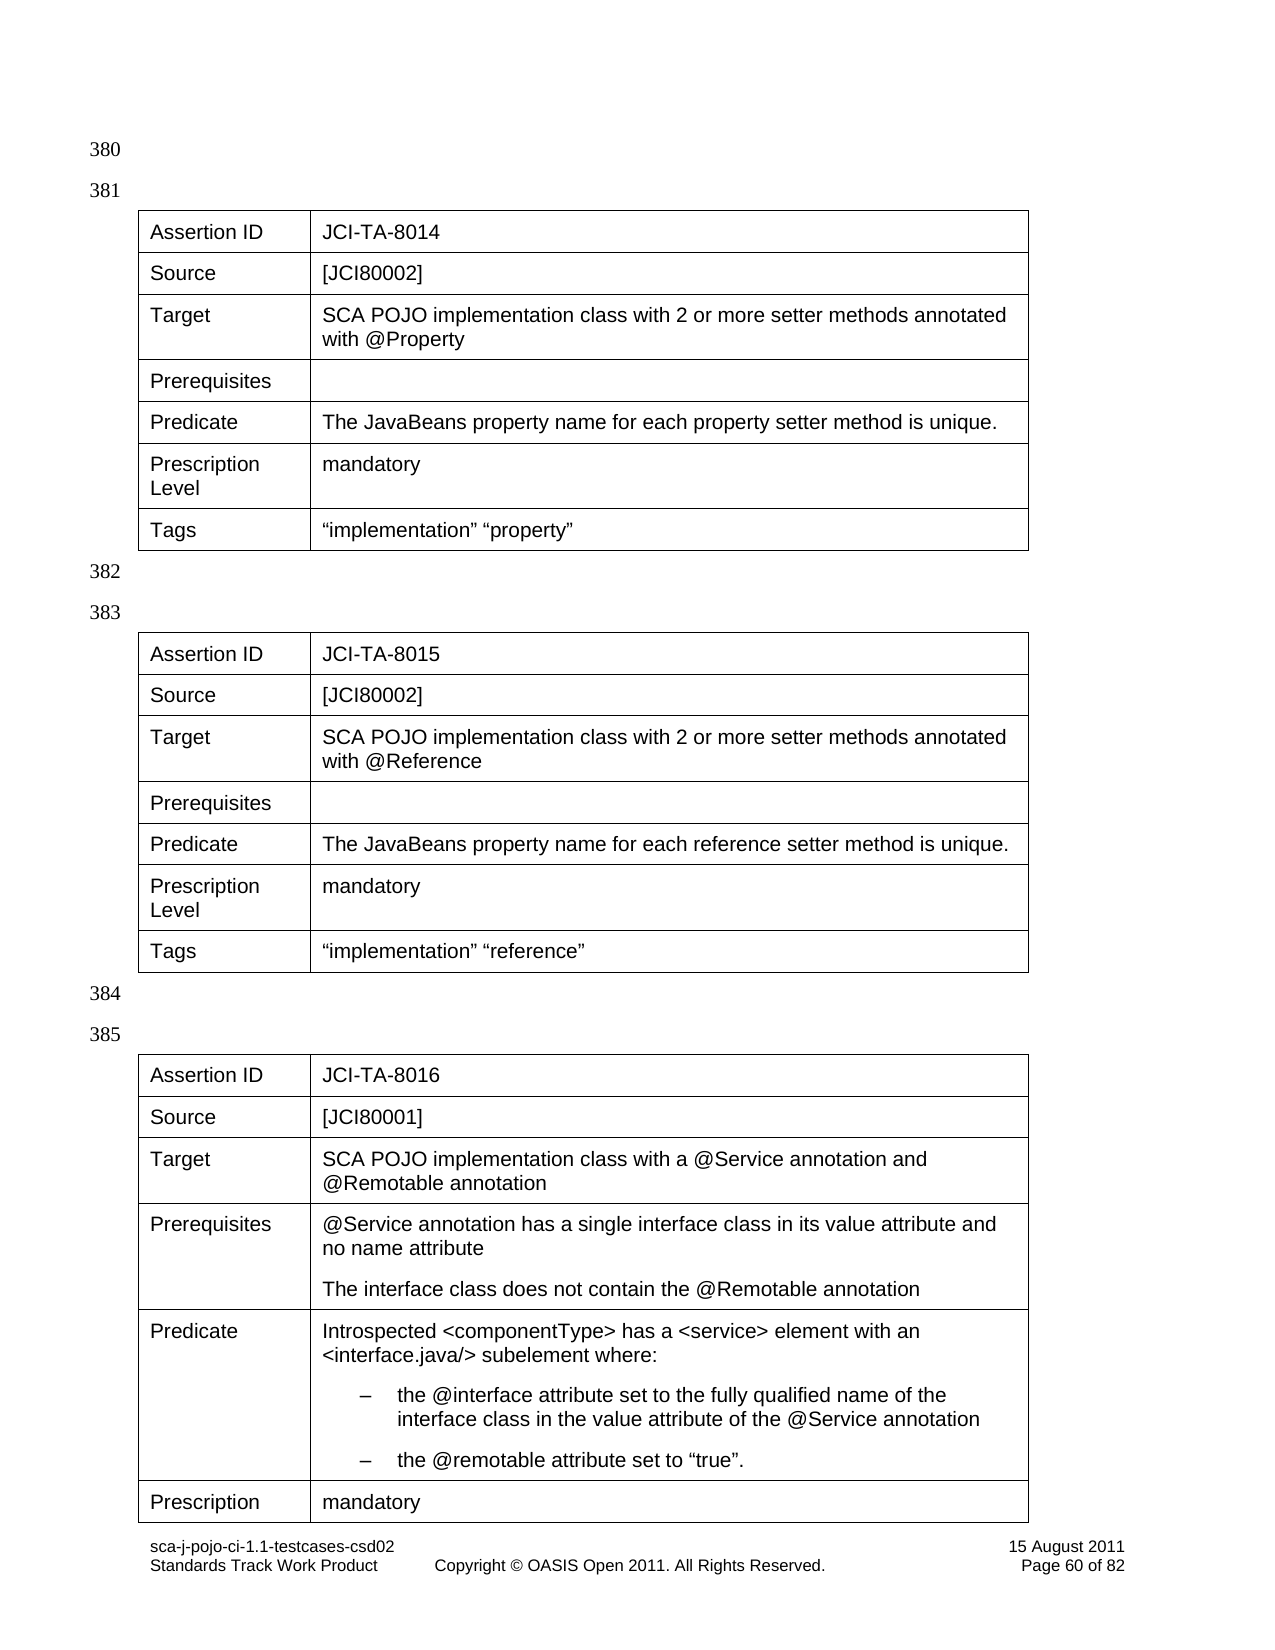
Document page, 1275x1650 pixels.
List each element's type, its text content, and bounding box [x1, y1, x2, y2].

table_cell Prerequisites [139, 1204, 310, 1309]
table_header JCI-TA-8015 [311, 633, 1028, 674]
table_cell Prerequisites [139, 360, 310, 401]
table_header Assertion ID [139, 633, 310, 674]
table_cell “implementation” “reference” [311, 931, 1028, 972]
table_cell The JavaBeans property name for each property setter method is unique. [311, 402, 1028, 442]
table_cell Target [139, 295, 310, 359]
table_cell SCA POJO implementation class with a @Service annotation and @Remotable annotation [311, 1138, 1028, 1203]
table_header Assertion ID [139, 211, 310, 252]
table_cell Prescription [139, 1481, 310, 1522]
table_cell [311, 360, 1028, 401]
table_cell Predicate [139, 402, 310, 442]
table_cell Prescription Level [139, 865, 310, 930]
table_cell [311, 782, 1028, 823]
table_cell Tags [139, 931, 310, 972]
table_cell Tags [139, 509, 310, 550]
table_cell Introspected <componentType> has a <service> element with an <interface.java/> subelement where: the @interface attribute set to the fully qualified name of the interface class in the value attribute of the @Service annotation the @remotable attribute set to “true”. [311, 1310, 1028, 1480]
table_cell The JavaBeans property name for each reference setter method is unique. [311, 824, 1028, 864]
table_cell Source [139, 253, 310, 293]
table_cell SCA POJO implementation class with 2 or more setter methods annotated with @Reference [311, 716, 1028, 781]
table_cell SCA POJO implementation class with 2 or more setter methods annotated with @Property [311, 295, 1028, 359]
table_cell Prescription Level [139, 444, 310, 508]
table_cell [JCI80002] [311, 253, 1028, 293]
table_cell Prerequisites [139, 782, 310, 823]
table_header Assertion ID [139, 1055, 310, 1096]
table_cell Predicate [139, 824, 310, 864]
table_cell Predicate [139, 1310, 310, 1480]
table_cell @Service annotation has a single interface class in its value attribute and no name attribute The interface class does not contain the @Remotable annotation [311, 1204, 1028, 1309]
table_cell mandatory [311, 444, 1028, 508]
table_cell mandatory [311, 865, 1028, 930]
table_header JCI-TA-8014 [311, 211, 1028, 252]
table_cell Target [139, 1138, 310, 1203]
table_cell mandatory [311, 1481, 1028, 1522]
table_cell [JCI80001] [311, 1097, 1028, 1137]
table_cell “implementation” “property” [311, 509, 1028, 550]
table_header JCI-TA-8016 [311, 1055, 1028, 1096]
table_cell Source [139, 675, 310, 715]
table_cell Source [139, 1097, 310, 1137]
table_cell [JCI80002] [311, 675, 1028, 715]
table_cell Target [139, 716, 310, 781]
